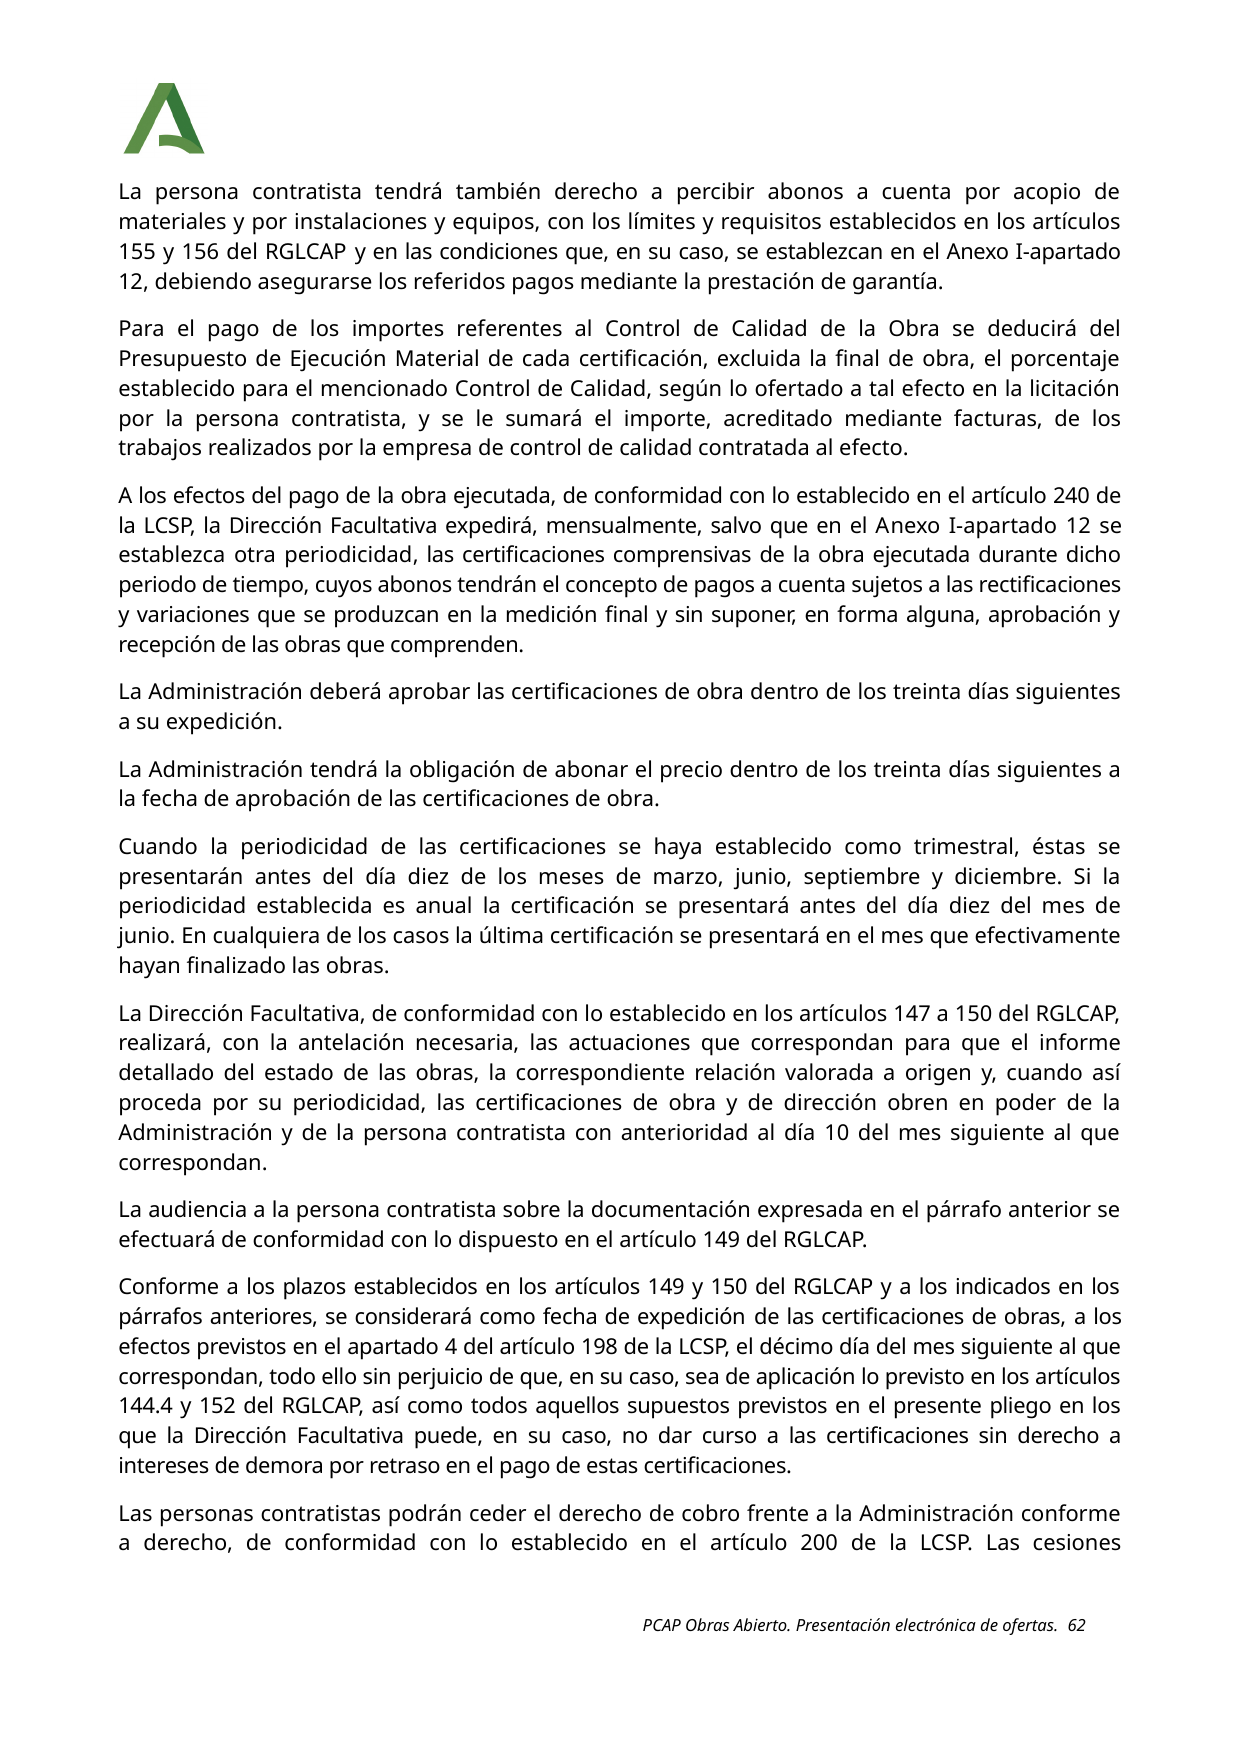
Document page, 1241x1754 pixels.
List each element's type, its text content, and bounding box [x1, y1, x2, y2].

text La Dirección Facultativa, de conformidad con lo establecido en los artículos 147 a 150 del RGLCAP, realizará, con la antelación necesaria, las actuaciones que correspondan para que el informe detallado del estado de las obras, la correspondiente relación valorada a origen y, cuando así proceda por su periodicidad, las certificaciones de obra y de dirección obren en poder de la Administración y de la persona contratista con anterioridad al día 10 del mes siguiente al que correspondan. [118, 998, 1122, 1176]
text Para el pago de los importes referentes al Control de Calidad de la Obra se deducirá del Presupuesto de Ejecución Material de cada certificación, excluida la final de obra, el porcentaje establecido para el mencionado Control de Calidad, según lo ofertado a tal efecto en la licitación por la persona contratista, y se le sumará el importe, acreditado mediante facturas, de los trabajos realizados por la empresa de control de calidad contratada al efecto. [118, 313, 1122, 462]
text Conforme a los plazos establecidos en los artículos 149 y 150 del RGLCAP y a los indicados en los párrafos anteriores, se considerará como fecha de expedición de las certificaciones de obras, a los efectos previstos en el apartado 4 del artículo 198 de la LCSP, el décimo día del mes siguiente al que correspondan, todo ello sin perjuicio de que, en su caso, sea de aplicación lo previsto en los artículos 144.4 y 152 del RGLCAP, así como todos aquellos supuestos previstos en el presente pliego en los que la Dirección Facultativa puede, en su caso, no dar curso a las certificaciones sin derecho a intereses de demora por retraso en el pago de estas certificaciones. [118, 1271, 1122, 1480]
text La persona contratista tendrá también derecho a percibir abonos a cuenta por acopio de materiales y por instalaciones y equipos, con los límites y requisitos establecidos en los artículos 155 y 156 del RGLCAP y en las condiciones que, en su caso, se establezcan en el Anexo I-apartado 12, debiendo asegurarse los referidos pagos mediante la prestación de garantía. [118, 176, 1122, 296]
text La audiencia a la persona contratista sobre la documentación expresada en el párrafo anterior se efectuará de conformidad con lo dispuesto en el artículo 149 del RGLCAP. [118, 1194, 1122, 1254]
picture [119, 78, 209, 158]
text A los efectos del pago de la obra ejecutada, de conformidad con lo establecido en el artículo 240 de la LCSP, la Dirección Facultativa expedirá, mensualmente, salvo que en el Anexo I-apartado 12 se establezca otra periodicidad, las certificaciones comprensivas de la obra ejecutada durante dicho periodo de tiempo, cuyos abonos tendrán el concepto de pagos a cuenta sujetos a las rectificaciones y variaciones que se produzcan en la medición final y sin suponer, en forma alguna, aprobación y recepción de las obras que comprenden. [118, 480, 1122, 659]
text Las personas contratistas podrán ceder el derecho de cobro frente a la Administración conforme a derecho, de conformidad con lo establecido en el artículo 200 de la LCSP. Las cesiones [118, 1498, 1122, 1557]
text Cuando la periodicidad de las certificaciones se haya establecido como trimestral, éstas se presentarán antes del día diez de los meses de marzo, junio, septiembre y diciembre. Si la periodicidad establecida es anual la certificación se presentará antes del día diez del mes de junio. En cualquiera de los casos la última certificación se presentará en el mes que efectivamente hayan finalizado las obras. [118, 831, 1122, 980]
text La Administración deberá aprobar las certificaciones de obra dentro de los treinta días siguientes a su expedición. [118, 676, 1122, 736]
text La Administración tendrá la obligación de abonar el precio dentro de los treinta días siguientes a la fecha de aprobación de las certificaciones de obra. [118, 754, 1122, 813]
